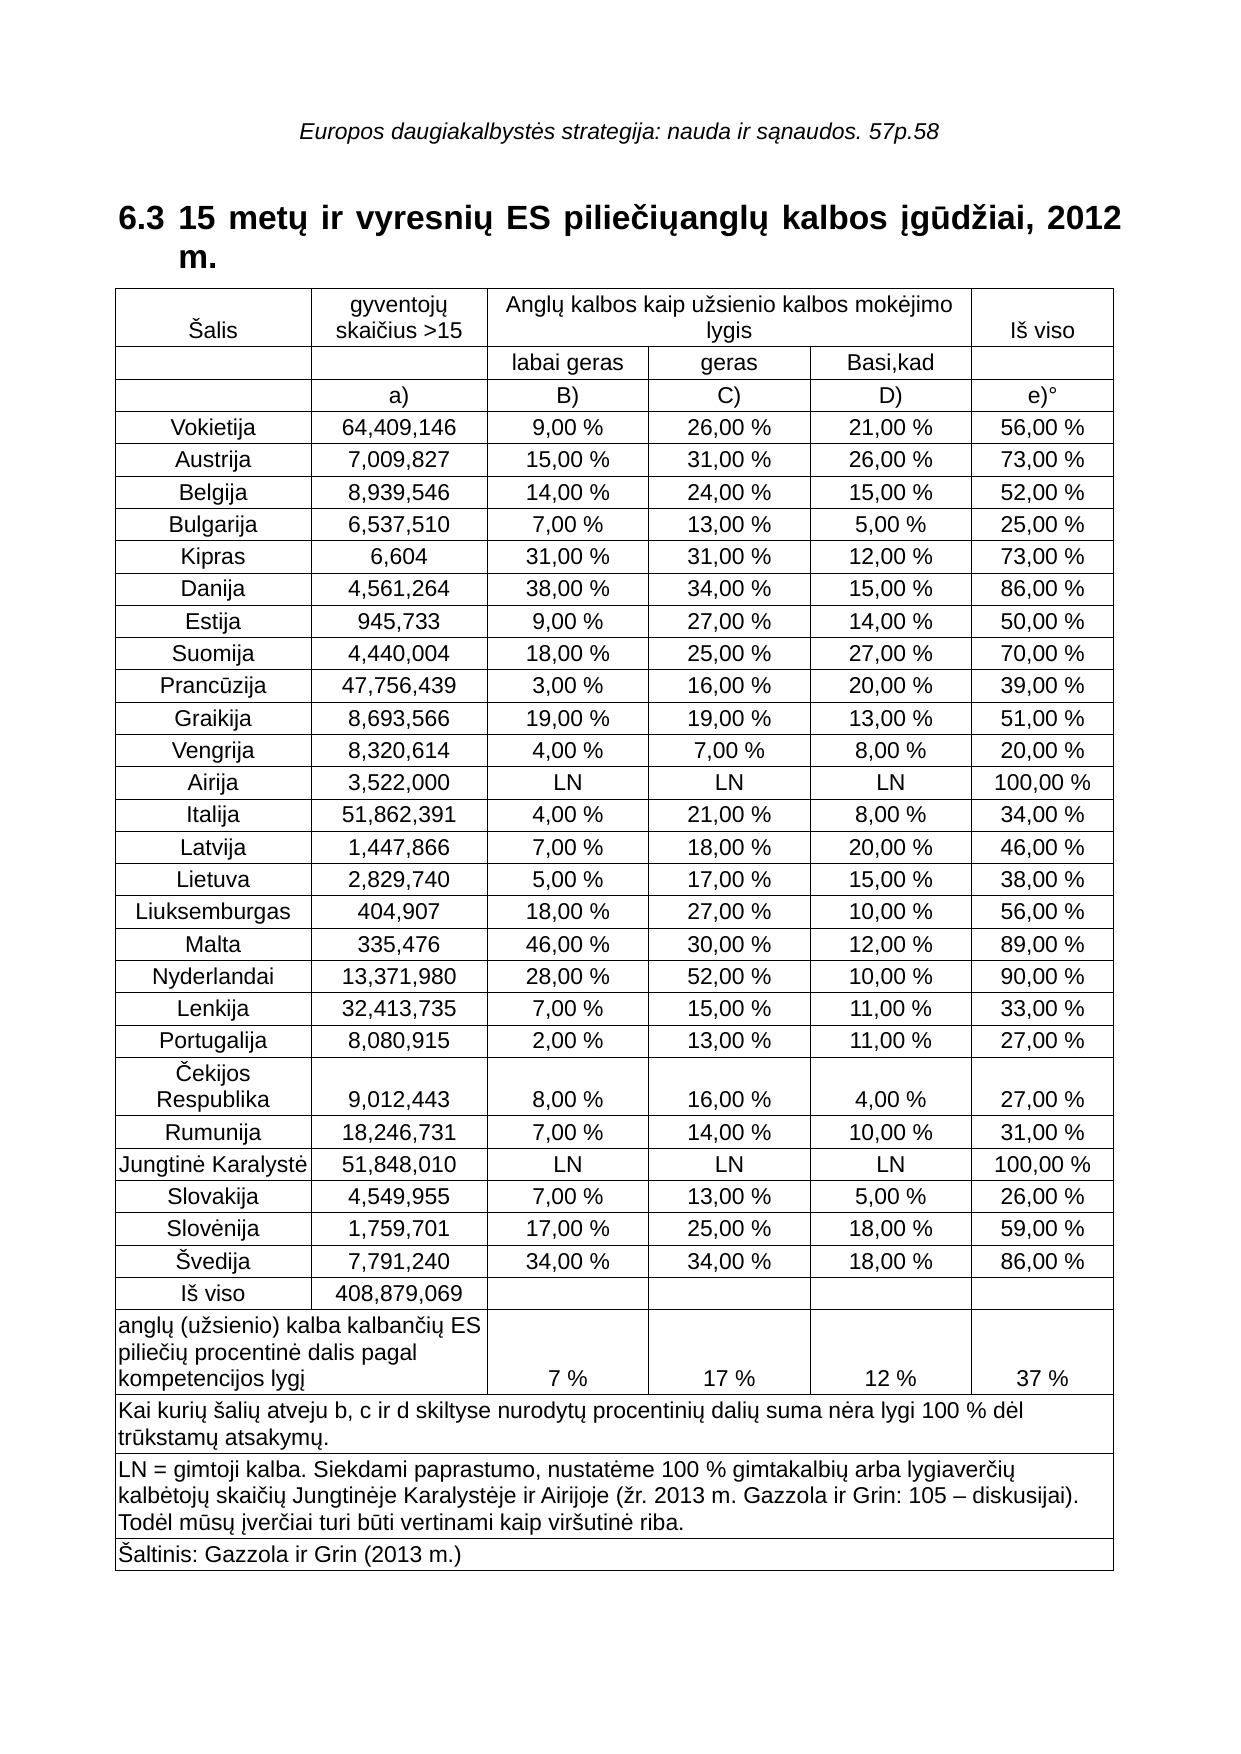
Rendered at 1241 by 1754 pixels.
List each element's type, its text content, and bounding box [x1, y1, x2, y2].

table_cell 27,00 % [649, 896, 810, 928]
table_cell 8,00 % [488, 1058, 648, 1115]
table_cell 8 693 566 [312, 703, 487, 734]
table_cell [972, 1278, 1113, 1309]
table_cell Italija [116, 800, 311, 831]
table_cell 4 561 264 [312, 574, 487, 605]
table_cell 34,00 % [649, 1246, 810, 1277]
table_cell 26,00 % [811, 444, 971, 476]
table_cell 34,00 % [649, 574, 810, 605]
table_cell [116, 380, 311, 411]
table_cell 13 371 980 [312, 961, 487, 992]
table_header Anglų kalbos kaip užsienio kalbos mokėjimo lygis [488, 289, 971, 346]
table_cell 3 522 000 [312, 767, 487, 798]
table_cell LN [488, 767, 648, 798]
table_cell 38,00 % [972, 864, 1113, 895]
table_cell 13,00 % [649, 1026, 810, 1057]
table_cell Švedija [116, 1246, 311, 1277]
table_cell 7,00 % [649, 735, 810, 766]
table_cell Portugalija [116, 1026, 311, 1057]
table_cell 25,00 % [649, 1213, 810, 1244]
table_cell 12 % [811, 1310, 971, 1394]
table_cell Austrija [116, 444, 311, 476]
table_cell 5,00 % [811, 1181, 971, 1212]
table_cell B) [488, 380, 648, 411]
table_cell 18,00 % [488, 896, 648, 928]
table_cell 14,00 % [811, 606, 971, 637]
table_cell 13,00 % [811, 703, 971, 734]
table_cell 13,00 % [649, 1181, 810, 1212]
table_cell 6 537 510 [312, 509, 487, 540]
table_cell 50,00 % [972, 606, 1113, 637]
table_cell 14,00 % [488, 477, 648, 508]
table_cell 9,00 % [488, 412, 648, 443]
table_cell [116, 347, 311, 379]
subtitle 15 metų ir vyresnių ES piliečiųanglų kalbos įgūdžiai, 2012 m. [118, 198, 1122, 275]
table_cell 64 409 146 [312, 412, 487, 443]
table_cell 8,00 % [811, 735, 971, 766]
table_cell 4,00 % [811, 1058, 971, 1115]
table_cell anglų (užsienio) kalba kalbančių ES piliečių procentinė dalis pagal kompetencijos lygį [116, 1310, 487, 1394]
table_cell 33,00 % [972, 993, 1113, 1024]
table_cell Vokietija [116, 412, 311, 443]
table_cell 6 604 [312, 541, 487, 572]
table_cell Slovakija [116, 1181, 311, 1212]
table_cell 31,00 % [649, 444, 810, 476]
table_cell Prancūzija [116, 670, 311, 702]
table_cell 73,00 % [972, 541, 1113, 572]
table_cell Danija [116, 574, 311, 605]
table_cell Šaltinis: Gazzola ir Grin (2013 m.) [116, 1539, 1113, 1570]
table_cell a) [312, 380, 487, 411]
table_cell 46,00 % [488, 929, 648, 960]
table_cell 335 476 [312, 929, 487, 960]
table_cell 20,00 % [811, 832, 971, 863]
table_cell e)° [972, 380, 1113, 411]
table_cell 34,00 % [972, 800, 1113, 831]
table_cell 31,00 % [972, 1116, 1113, 1148]
table_cell 18,00 % [811, 1213, 971, 1244]
table_cell Jungtinė Karalystė [116, 1149, 311, 1180]
table_cell 52,00 % [972, 477, 1113, 508]
table_header Šalis [116, 289, 311, 346]
table_cell 89,00 % [972, 929, 1113, 960]
table_cell 21,00 % [649, 800, 810, 831]
table_cell 7,00 % [488, 832, 648, 863]
table_cell Lenkija [116, 993, 311, 1024]
table_cell Iš viso [116, 1278, 311, 1309]
table_cell Nyderlandai [116, 961, 311, 992]
table_cell 13,00 % [649, 509, 810, 540]
table_cell 15,00 % [649, 993, 810, 1024]
table_cell 7 791 240 [312, 1246, 487, 1277]
table_cell 2 829 740 [312, 864, 487, 895]
table_cell LN [811, 767, 971, 798]
table_cell 39,00 % [972, 670, 1113, 702]
table_cell 37 % [972, 1310, 1113, 1394]
table_cell Kipras [116, 541, 311, 572]
table_cell Estija [116, 606, 311, 637]
table_cell 47 756 439 [312, 670, 487, 702]
table_header Iš viso [972, 289, 1113, 346]
table_cell 11,00 % [811, 993, 971, 1024]
table_cell LN = gimtoji kalba. Siekdami paprastumo, nustatėme 100 % gimtakalbių arba lygiaverčių kalbėtojų skaičių Jungtinėje Karalystėje ir Airijoje (žr. 2013 m. Gazzola ir Grin: 105 – diskusijai). Todėl mūsų įverčiai turi būti vertinami kaip viršutinė riba. [116, 1454, 1113, 1538]
table_cell 9 012 443 [312, 1058, 487, 1115]
table_cell D) [811, 380, 971, 411]
table_cell 3,00 % [488, 670, 648, 702]
table_cell 10,00 % [811, 896, 971, 928]
table_cell Vengrija [116, 735, 311, 766]
table_cell 14,00 % [649, 1116, 810, 1148]
table_cell 21,00 % [811, 412, 971, 443]
table_cell 51 848 010 [312, 1149, 487, 1180]
table_cell 70,00 % [972, 638, 1113, 669]
table_cell 10,00 % [811, 1116, 971, 1148]
table_cell 28,00 % [488, 961, 648, 992]
table_cell LN [488, 1149, 648, 1180]
table_cell 17 % [649, 1310, 810, 1394]
table_cell 8 320 614 [312, 735, 487, 766]
table_cell [649, 1278, 810, 1309]
table_cell LN [649, 1149, 810, 1180]
table_cell 5,00 % [811, 509, 971, 540]
table_cell Čekijos Respublika [116, 1058, 311, 1115]
table_cell 9,00 % [488, 606, 648, 637]
table_cell [488, 1278, 648, 1309]
table_cell Bulgarija [116, 509, 311, 540]
table_cell 8,00 % [811, 800, 971, 831]
table_cell 32 413 735 [312, 993, 487, 1024]
table_cell 46,00 % [972, 832, 1113, 863]
table_cell C) [649, 380, 810, 411]
table_cell 17,00 % [488, 1213, 648, 1244]
table_cell Kai kurių šalių atveju b, c ir d skiltyse nurodytų procentinių dalių suma nėra lygi 100 % dėl trūkstamų atsakymų. [116, 1395, 1113, 1453]
table_cell 34,00 % [488, 1246, 648, 1277]
table_cell 19,00 % [649, 703, 810, 734]
table_cell 2,00 % [488, 1026, 648, 1057]
table_cell 1 447 866 [312, 832, 487, 863]
table_cell 10,00 % [811, 961, 971, 992]
table_cell 18,00 % [811, 1246, 971, 1277]
table_cell 7,00 % [488, 1116, 648, 1148]
table_cell 86,00 % [972, 1246, 1113, 1277]
table_cell 1 759 701 [312, 1213, 487, 1244]
table_cell 7,00 % [488, 509, 648, 540]
table_cell Graikija [116, 703, 311, 734]
table_cell Slovėnija [116, 1213, 311, 1244]
table_cell 18,00 % [649, 832, 810, 863]
table_cell 8 939 546 [312, 477, 487, 508]
table_cell Lietuva [116, 864, 311, 895]
table_cell 15,00 % [811, 574, 971, 605]
table_cell 100,00 % [972, 767, 1113, 798]
table_cell 945 733 [312, 606, 487, 637]
table_cell 4 549 955 [312, 1181, 487, 1212]
table_cell 12,00 % [811, 541, 971, 572]
table_cell 18 246 731 [312, 1116, 487, 1148]
table_cell 90,00 % [972, 961, 1113, 992]
table_cell 4,00 % [488, 735, 648, 766]
table_cell [972, 347, 1113, 379]
table_cell 7,00 % [488, 1181, 648, 1212]
table_cell 404 907 [312, 896, 487, 928]
table_cell 4,00 % [488, 800, 648, 831]
table_cell 20,00 % [811, 670, 971, 702]
table_cell 11,00 % [811, 1026, 971, 1057]
table_cell 24,00 % [649, 477, 810, 508]
table_cell 12,00 % [811, 929, 971, 960]
table_cell 73,00 % [972, 444, 1113, 476]
table_cell 100,00 % [972, 1149, 1113, 1180]
table_cell 25,00 % [649, 638, 810, 669]
table_cell 20,00 % [972, 735, 1113, 766]
table_cell Belgija [116, 477, 311, 508]
table_cell 59,00 % [972, 1213, 1113, 1244]
table_cell 26,00 % [972, 1181, 1113, 1212]
table_cell LN [649, 767, 810, 798]
table_cell 7 009 827 [312, 444, 487, 476]
table_cell 7,00 % [488, 993, 648, 1024]
table_cell 52,00 % [649, 961, 810, 992]
table_cell 16,00 % [649, 1058, 810, 1115]
table_cell 25,00 % [972, 509, 1113, 540]
table_cell 7 % [488, 1310, 648, 1394]
table_cell 8 080 915 [312, 1026, 487, 1057]
table_cell 27,00 % [649, 606, 810, 637]
table_cell Airija [116, 767, 311, 798]
table_cell 31,00 % [488, 541, 648, 572]
table_cell 51,00 % [972, 703, 1113, 734]
table_cell Basi,kad [811, 347, 971, 379]
table_cell 38,00 % [488, 574, 648, 605]
table_cell 51 862 391 [312, 800, 487, 831]
table_cell 17,00 % [649, 864, 810, 895]
table_cell 56,00 % [972, 896, 1113, 928]
table_cell 56,00 % [972, 412, 1113, 443]
table_cell 408 879 069 [312, 1278, 487, 1309]
table_cell Malta [116, 929, 311, 960]
table_cell 31,00 % [649, 541, 810, 572]
table_cell [811, 1278, 971, 1309]
table_cell 19,00 % [488, 703, 648, 734]
table_cell 15,00 % [811, 864, 971, 895]
table_cell Suomija [116, 638, 311, 669]
table_cell Rumunija [116, 1116, 311, 1148]
table_cell 4 440 004 [312, 638, 487, 669]
table_cell 86,00 % [972, 574, 1113, 605]
table_cell geras [649, 347, 810, 379]
table_cell Liuksemburgas [116, 896, 311, 928]
table_cell 27,00 % [811, 638, 971, 669]
table_header gyventojų skaičius >15 [312, 289, 487, 346]
table_cell 5,00 % [488, 864, 648, 895]
table_cell 26,00 % [649, 412, 810, 443]
table_cell 27,00 % [972, 1026, 1113, 1057]
table_cell 30,00 % [649, 929, 810, 960]
table_cell 15,00 % [488, 444, 648, 476]
table_cell Latvija [116, 832, 311, 863]
table_cell 16,00 % [649, 670, 810, 702]
table_cell 15,00 % [811, 477, 971, 508]
table_cell 27,00 % [972, 1058, 1113, 1115]
table_cell [312, 347, 487, 379]
table_cell LN [811, 1149, 971, 1180]
table_cell labai geras [488, 347, 648, 379]
table_cell 18,00 % [488, 638, 648, 669]
